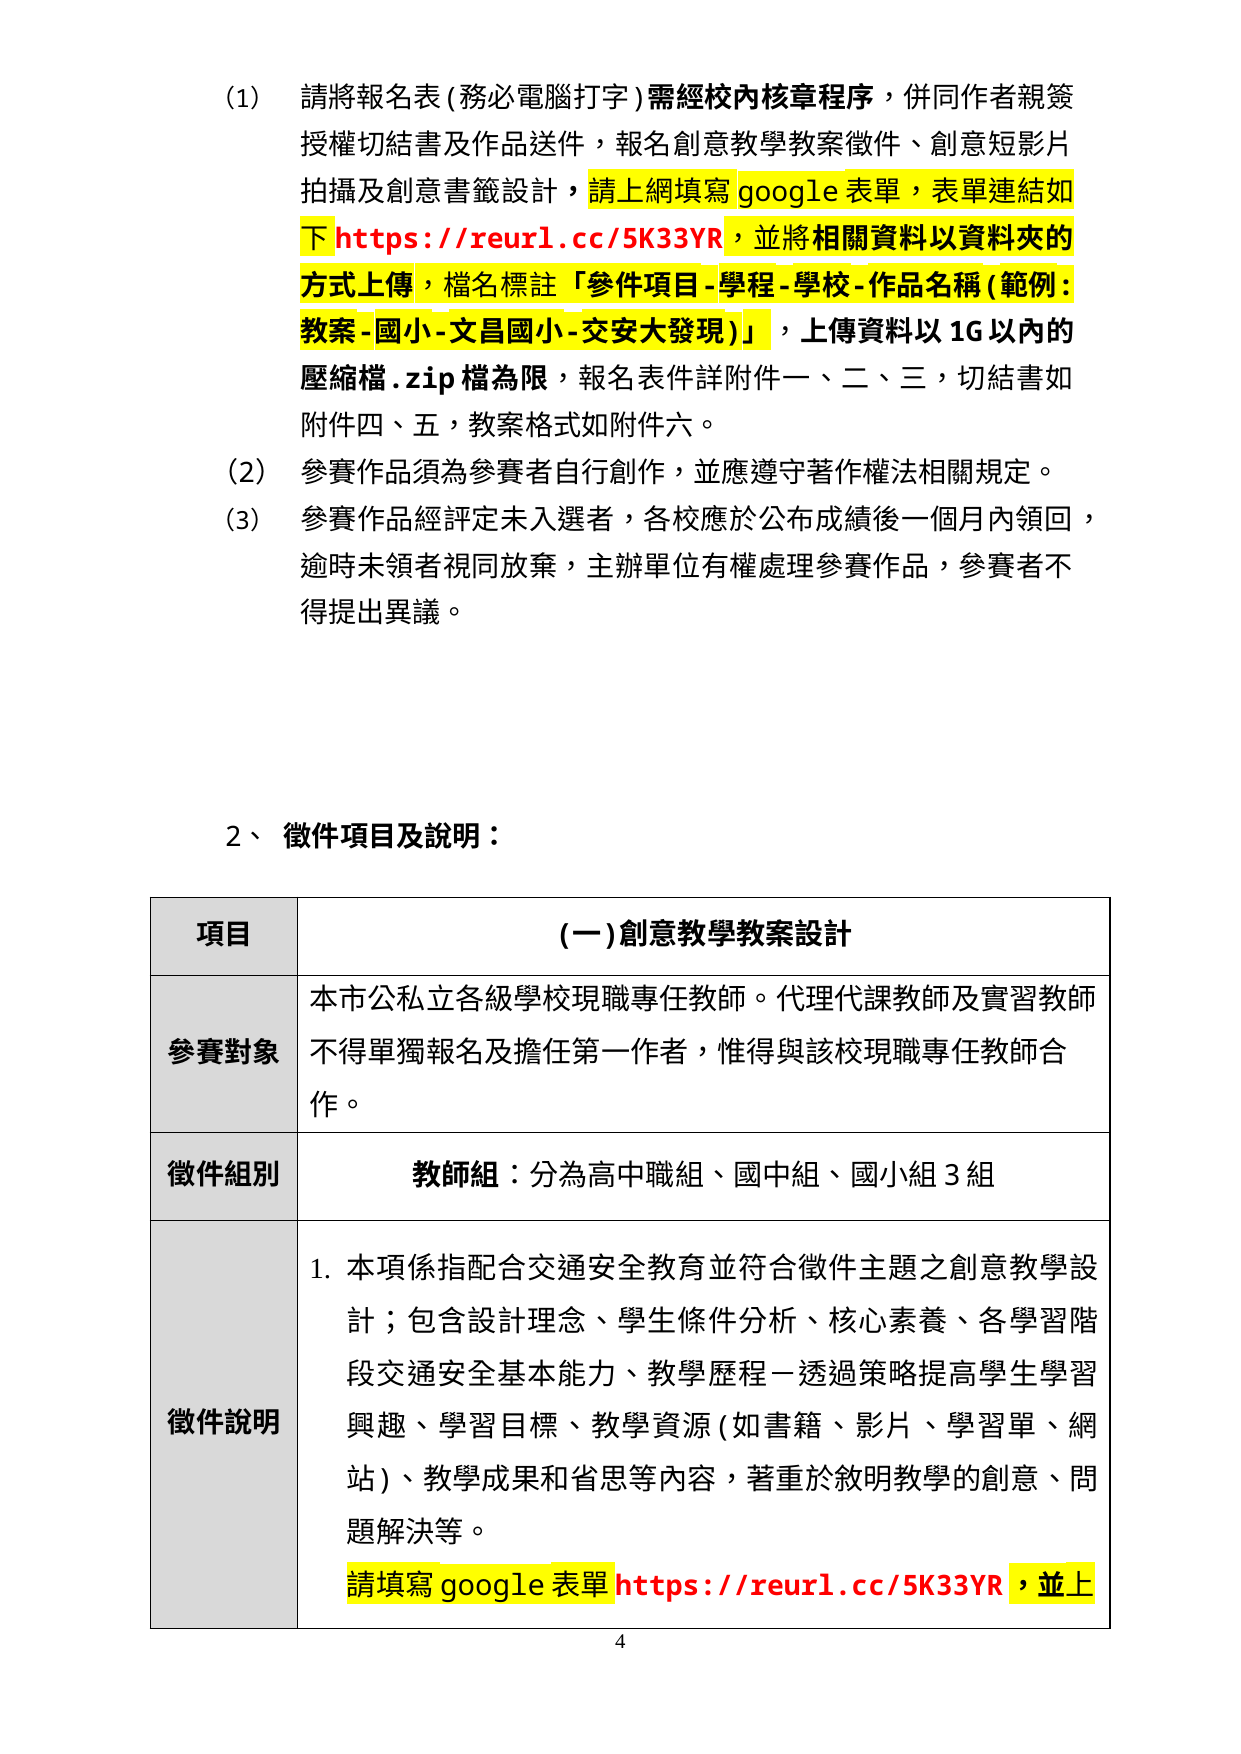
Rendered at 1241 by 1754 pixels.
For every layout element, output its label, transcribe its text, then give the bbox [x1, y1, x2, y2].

table_cell 本市公私立各級學校現職專任教師。代理代課教師及實習教師不得單獨報名及擔任第一作者，惟得與該校現職專任教師合 作。 [298, 976, 1109, 1132]
table_cell 參賽對象 [151, 976, 297, 1132]
list 參賽作品須為參賽者自行創作，並應遵守著作權法相關規定。 [210, 450, 1075, 491]
list 徵件項目及說明： [224, 813, 1075, 855]
list 參賽作品經評定未入選者，各校應於公布成績後一個月內領回，逾時未領者視同放棄，主辦單位有權處理參賽作品，參賽者不得提出異議。 [210, 497, 1075, 631]
table_cell 教師組：分為高中職組、國中組、國小組3組 [298, 1133, 1109, 1220]
table_cell 徵件說明 [151, 1221, 297, 1628]
table_cell 徵件組別 [151, 1133, 297, 1220]
table_header 項目 [151, 898, 297, 975]
table_cell 本項係指配合交通安全教育並符合徵件主題之創意教學設計；包含設計理念、學生條件分析、核心素養、各學習階段交通安全基本能力、教學歷程－透過策略提高學生學習興趣、學習目標、教學資源(如書籍、影片、學習單、網站)、教學成果和省思等內容，著重於敘明教學的創意、問題解決等。 請填寫google表單https://reurl.cc/5K33YR ，並上 [298, 1221, 1109, 1628]
table_header (一)創意教學教案設計 [298, 898, 1109, 975]
list 請將報名表(務必電腦打字)需經校內核章程序，併同作者親簽授權切結書及作品送件，報名創意教學教案徵件、創意短影片拍攝及創意書籤設計，請上網填寫google表單，表單連結如下https://reurl.cc/5K33YR，並將相關資料以資料夾的方式上傳，檔名標註「參件項目-學程-學校-作品名稱(範例:教案-國小-文昌國小-交安大發現)」，上傳資料以1G以內的壓縮檔.zip檔為限，報名表件詳附件一、二、三，切結書如附件四、五，教案格式如附件六。 [210, 75, 1075, 444]
